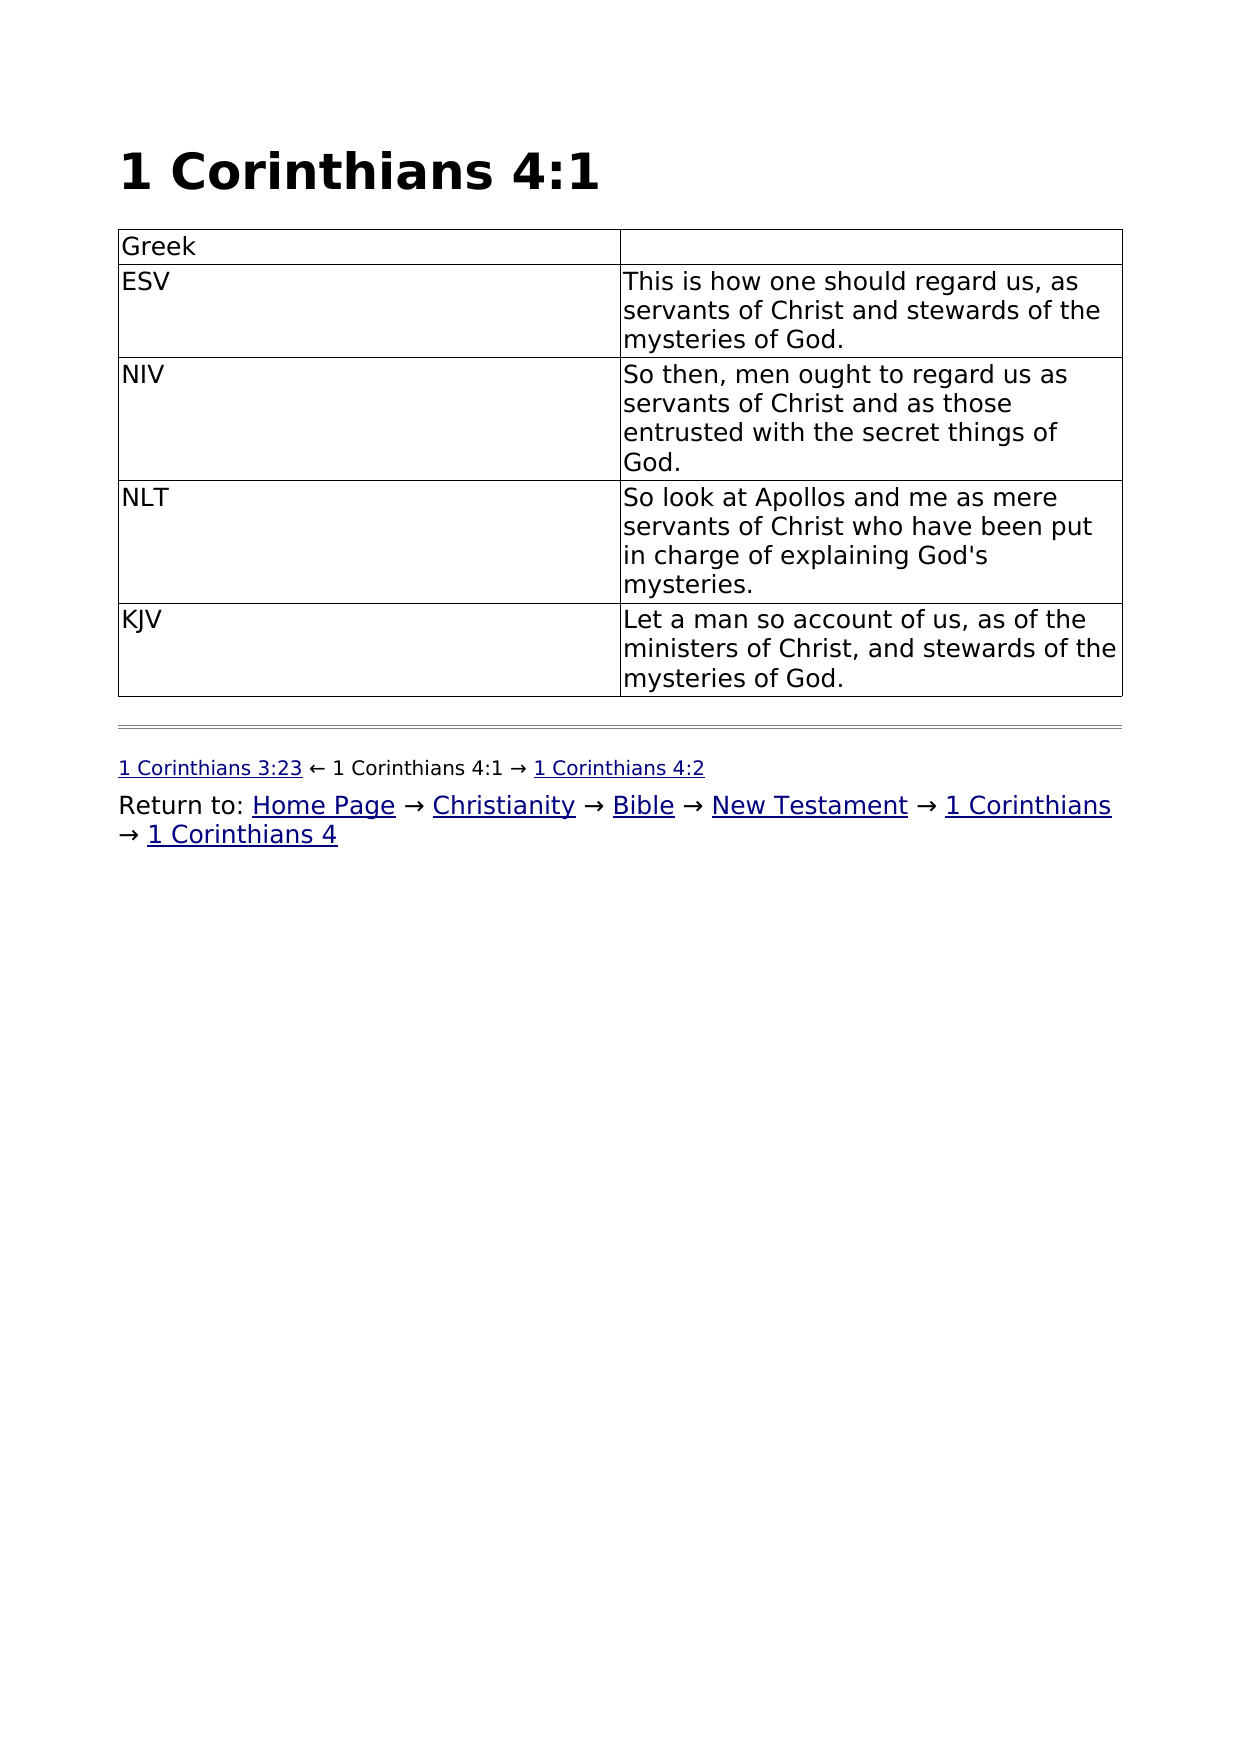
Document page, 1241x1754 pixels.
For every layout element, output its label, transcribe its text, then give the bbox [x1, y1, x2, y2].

table_cell This is how one should regard us, as servants of Christ and stewards of the mysteries of God. [621, 265, 1122, 357]
table_cell KJV [119, 604, 620, 696]
table_cell Let a man so account of us, as of the ministers of Christ, and stewards of the mysteries of God. [621, 604, 1122, 696]
subtitle 1 Corinthians 4:1 [118, 143, 1122, 201]
table_header [621, 230, 1122, 264]
table_cell NIV [119, 358, 620, 480]
text 1 Corinthians 3:23 ← 1 Corinthians 4:1 → 1 Corinthians 4:2 [118, 757, 1122, 791]
table_cell So look at Apollos and me as mere servants of Christ who have been put in charge of explaining God's mysteries. [621, 481, 1122, 602]
text Return to: Home Page → Christianity → Bible → New Testament → 1 Corinthians → 1 Corinthians 4 [118, 791, 1122, 849]
table_cell ESV [119, 265, 620, 357]
table_header Greek [119, 230, 620, 264]
table_cell NLT [119, 481, 620, 602]
table_cell So then, men ought to regard us as servants of Christ and as those entrusted with the secret things of God. [621, 358, 1122, 480]
